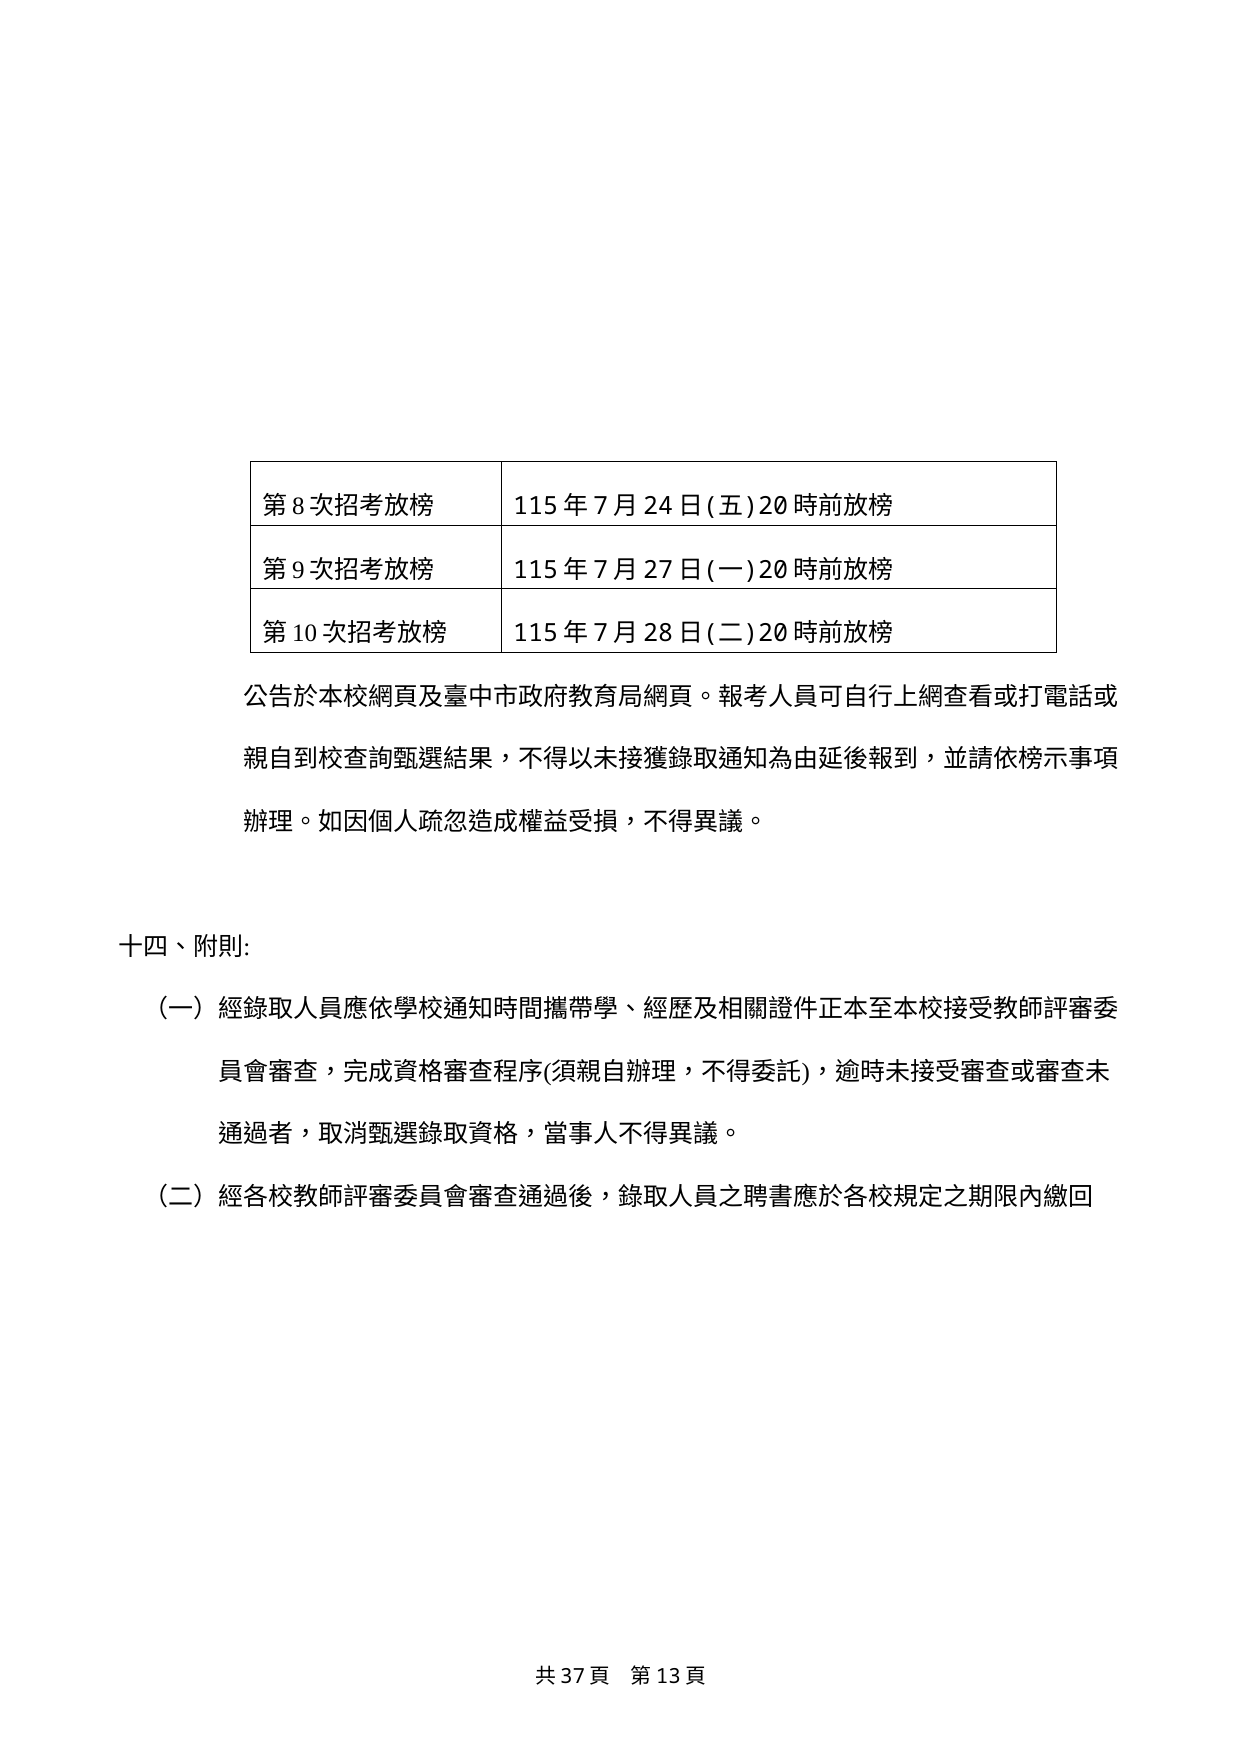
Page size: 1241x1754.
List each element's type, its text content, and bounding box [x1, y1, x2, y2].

text （二）經各校教師評審委員會審查通過後，錄取人員之聘書應於各校規定之期限內繳回 [143, 1153, 1122, 1215]
table_cell 115年7月24日(五)20時前放榜 [502, 462, 1056, 524]
text 公告於本校網頁及臺中市政府教育局網頁。報考人員可自行上網查看或打電話或親自到校查詢甄選結果，不得以未接獲錄取通知為由延後報到，並請依榜示事項辦理。如因個人疏忽造成權益受損，不得異議。 [243, 653, 1122, 840]
table_cell 第8次招考放榜 [251, 462, 501, 524]
table_cell 第10次招考放榜 [251, 589, 501, 652]
table_cell 115年7月28日(二)20時前放榜 [502, 589, 1056, 652]
table_cell 第9次招考放榜 [251, 526, 501, 588]
text 十四、附則: [118, 903, 1122, 965]
table_cell 115年7月27日(一)20時前放榜 [502, 526, 1056, 588]
text （一）經錄取人員應依學校通知時間攜帶學、經歷及相關證件正本至本校接受教師評審委員會審查，完成資格審查程序(須親自辦理，不得委託)，逾時未接受審查或審查未通過者，取消甄選錄取資格，當事人不得異議。 [143, 965, 1122, 1153]
